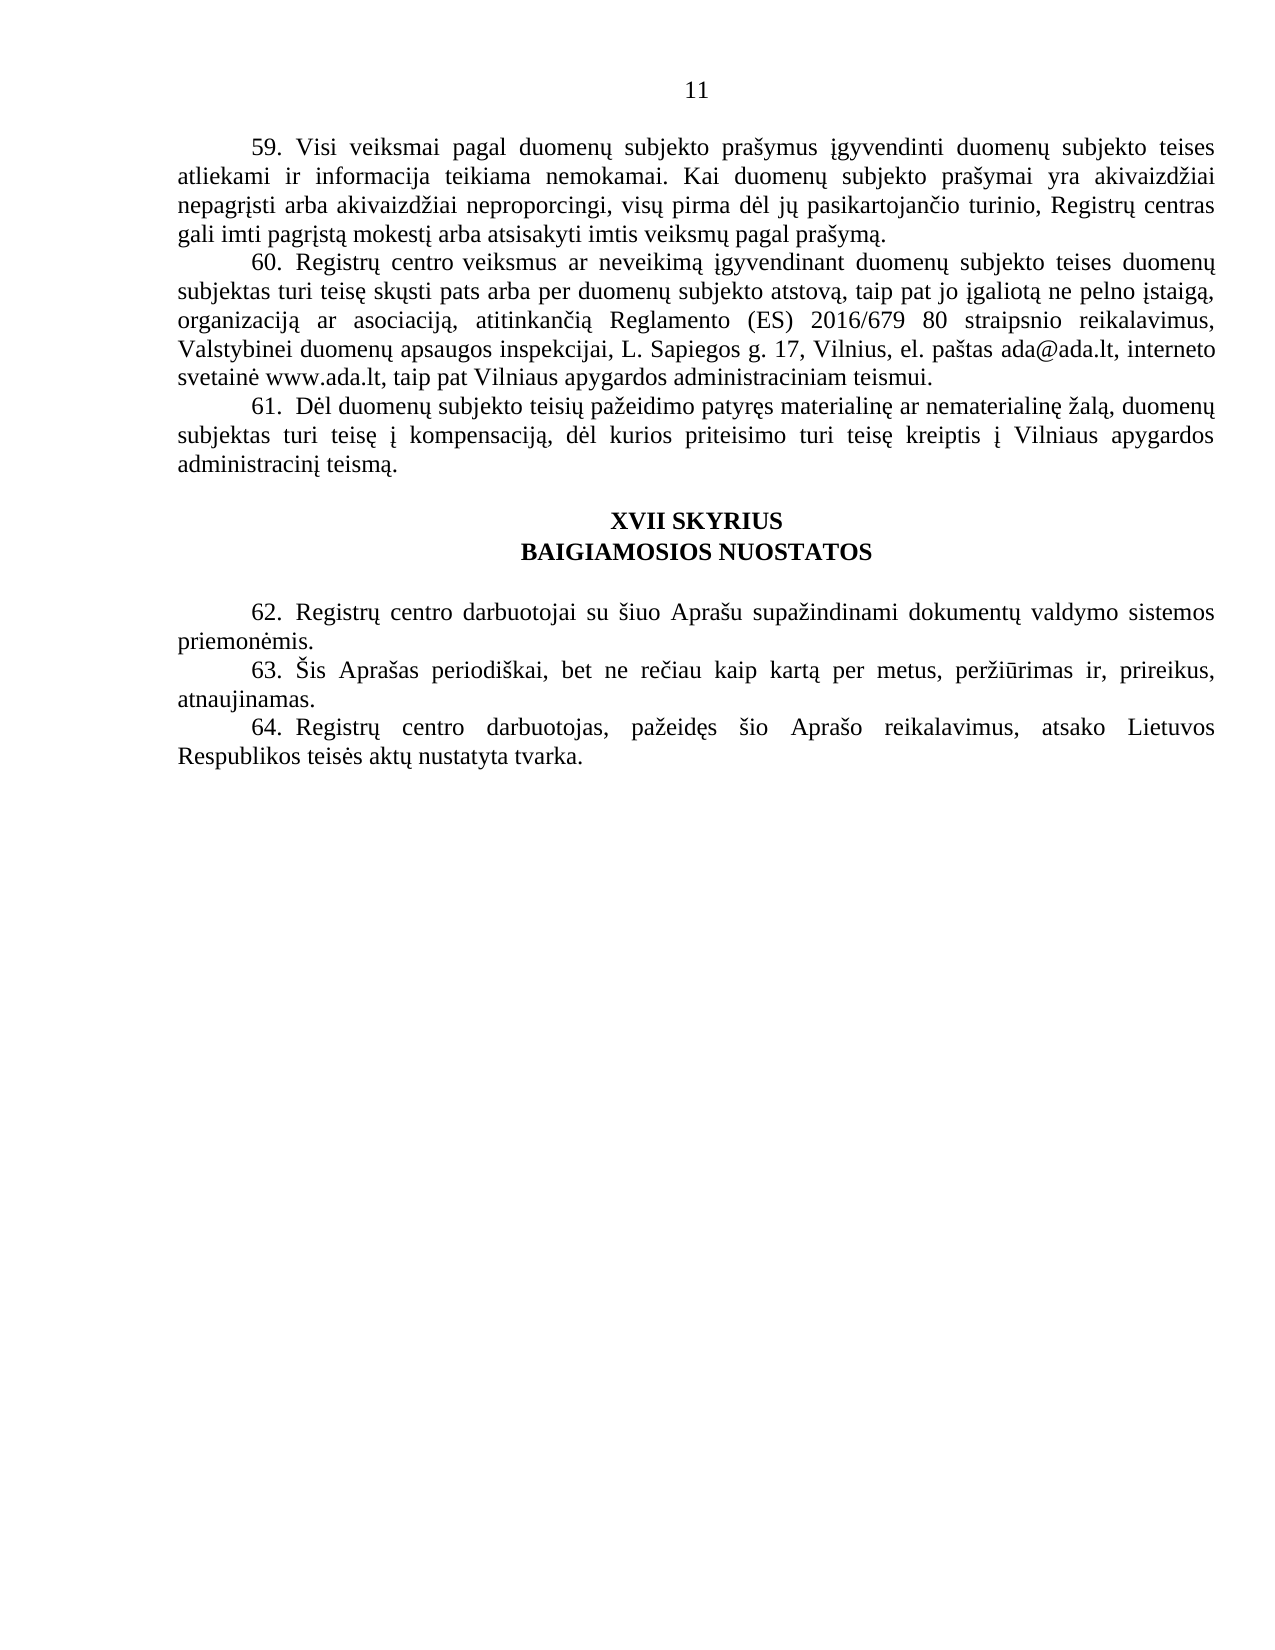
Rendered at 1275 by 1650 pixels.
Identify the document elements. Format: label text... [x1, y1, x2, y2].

text 61. Dėl duomenų subjekto teisių pažeidimo patyręs materialinę ar nematerialinę žalą, duomenų subjektas turi teisę į kompensaciją, dėl kurios priteisimo turi teisę kreiptis į Vilniaus apygardos administracinį teismą. [177, 391, 1216, 477]
text 60. Registrų centro veiksmus ar neveikimą įgyvendinant duomenų subjekto teises duomenų subjektas turi teisę skųsti pats arba per duomenų subjekto atstovą, taip pat jo įgaliotą ne pelno įstaigą, organizaciją ar asociaciją, atitinkančią Reglamento (ES) 2016/679 80 straipsnio reikalavimus, Valstybinei duomenų apsaugos inspekcijai, L. Sapiegos g. 17, Vilnius, el. paštas ada@ada.lt, interneto svetainė www.ada.lt, taip pat Vilniaus apygardos administraciniam teismui. [177, 247, 1216, 391]
text 59. Visi veiksmai pagal duomenų subjekto prašymus įgyvendinti duomenų subjekto teises atliekami ir informacija teikiama nemokamai. Kai duomenų subjekto prašymai yra akivaizdžiai nepagrįsti arba akivaizdžiai neproporcingi, visų pirma dėl jų pasikartojančio turinio, Registrų centras gali imti pagrįstą mokestį arba atsisakyti imtis veiksmų pagal prašymą. [177, 132, 1216, 247]
text BAIGIAMOSIOS NUOSTATOS [177, 537, 1216, 565]
text 63. Šis Aprašas periodiškai, bet ne rečiau kaip kartą per metus, peržiūrimas ir, prireikus, atnaujinamas. [177, 655, 1216, 712]
text 62. Registrų centro darbuotojai su šiuo Aprašu supažindinami dokumentų valdymo sistemos priemonėmis. [177, 597, 1216, 655]
text 64. Registrų centro darbuotojas, pažeidęs šio Aprašo reikalavimus, atsako Lietuvos Respublikos teisės aktų nustatyta tvarka. [177, 712, 1216, 770]
text XVII SKYRIUS [177, 506, 1216, 535]
